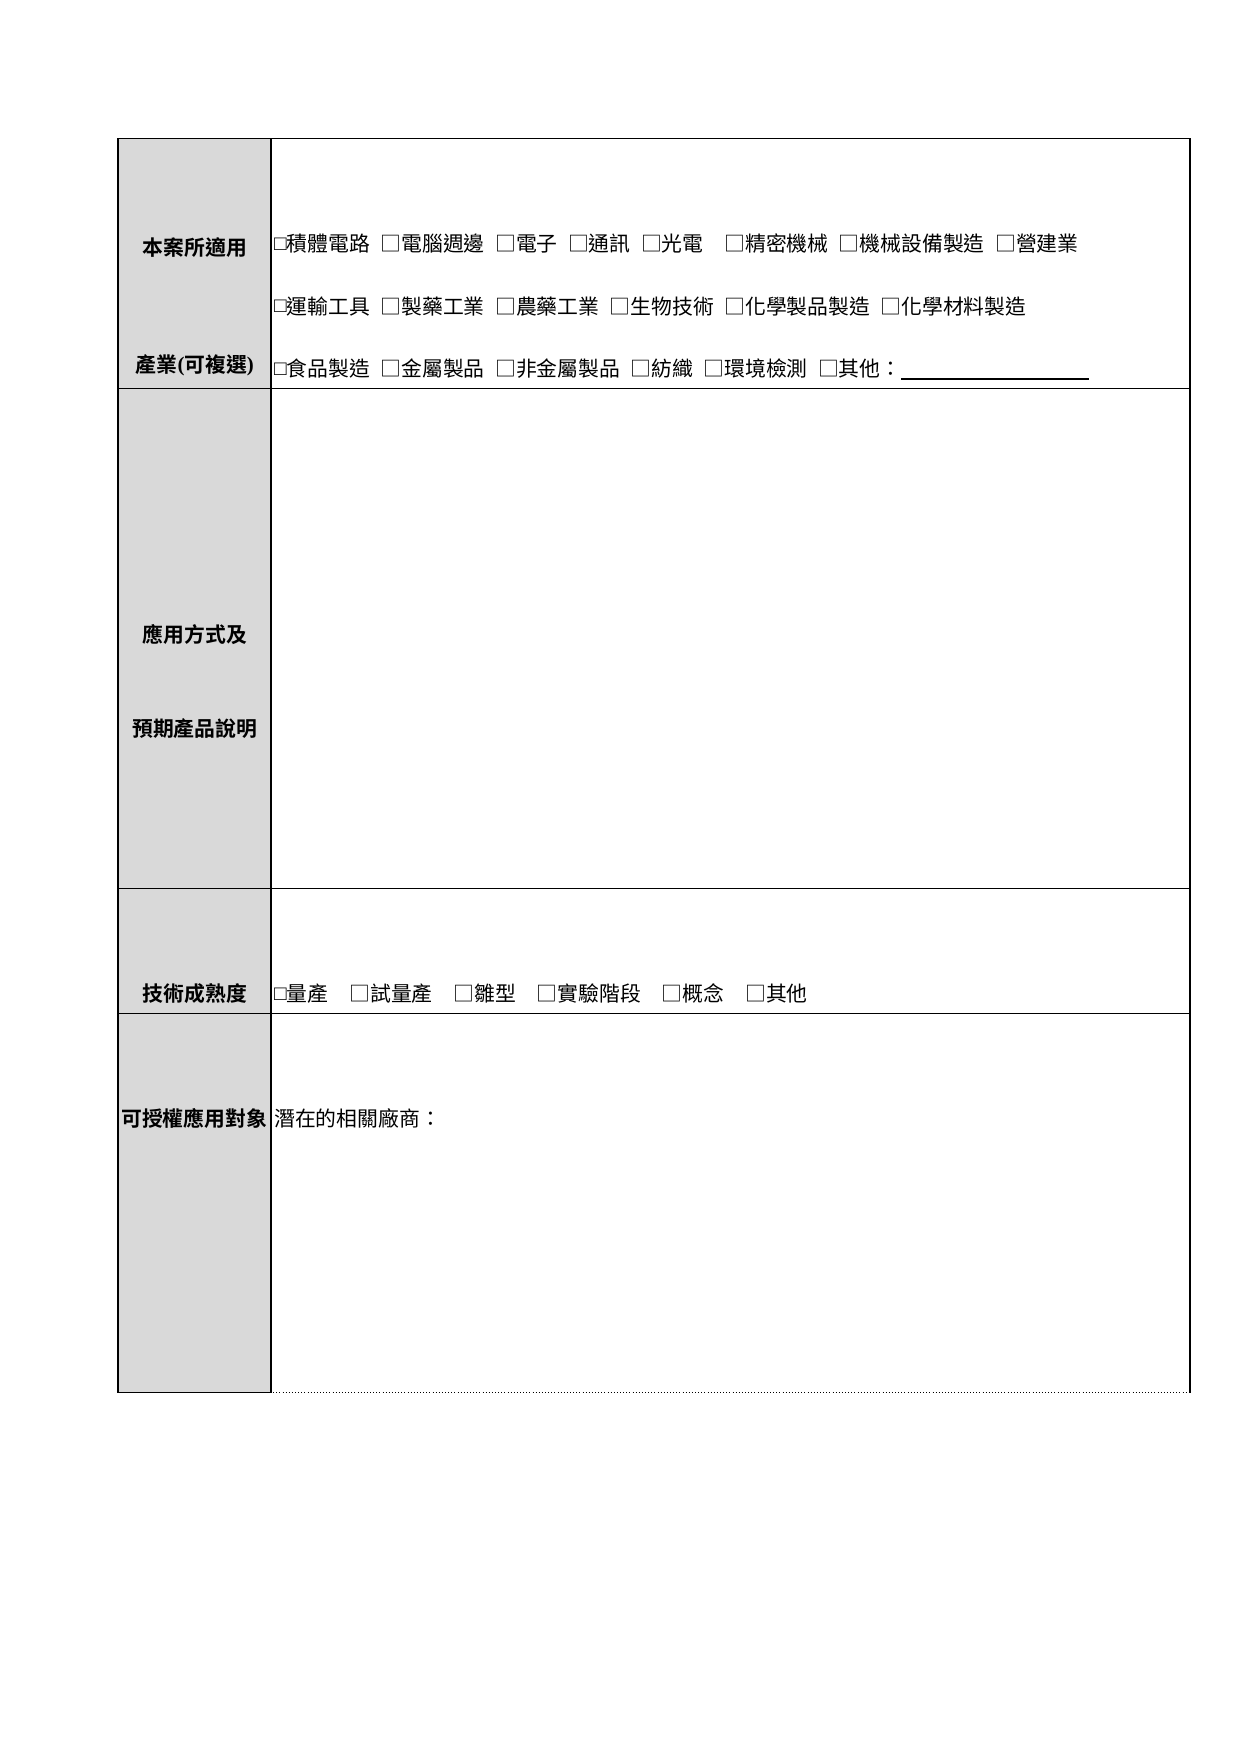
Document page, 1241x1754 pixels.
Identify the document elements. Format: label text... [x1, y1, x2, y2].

table_cell □量產 □試量產 □雛型 □實驗階段 □概念 □其他 [272, 889, 1189, 1013]
table_cell 技術成熟度 [119, 889, 270, 1013]
table_cell 應用方式及 預期產品說明 [119, 389, 270, 888]
table_cell 可授權應用對象 [119, 1014, 270, 1392]
table_cell 潛在的相關廠商： [272, 1014, 1189, 1392]
table_cell 本案所適用 產業(可複選) [119, 139, 270, 388]
table_cell [272, 389, 1189, 888]
table_cell □積體電路 □電腦週邊 □電子 □通訊 □光電 □精密機械 □機械設備製造 □營建業 □運輸工具 □製藥工業 □農藥工業 □生物技術 □化學製品製造 □化學材料製造 □食品製造 □金屬製品 □非金屬製品 □紡織 □環境檢測 □其他： [272, 139, 1189, 388]
